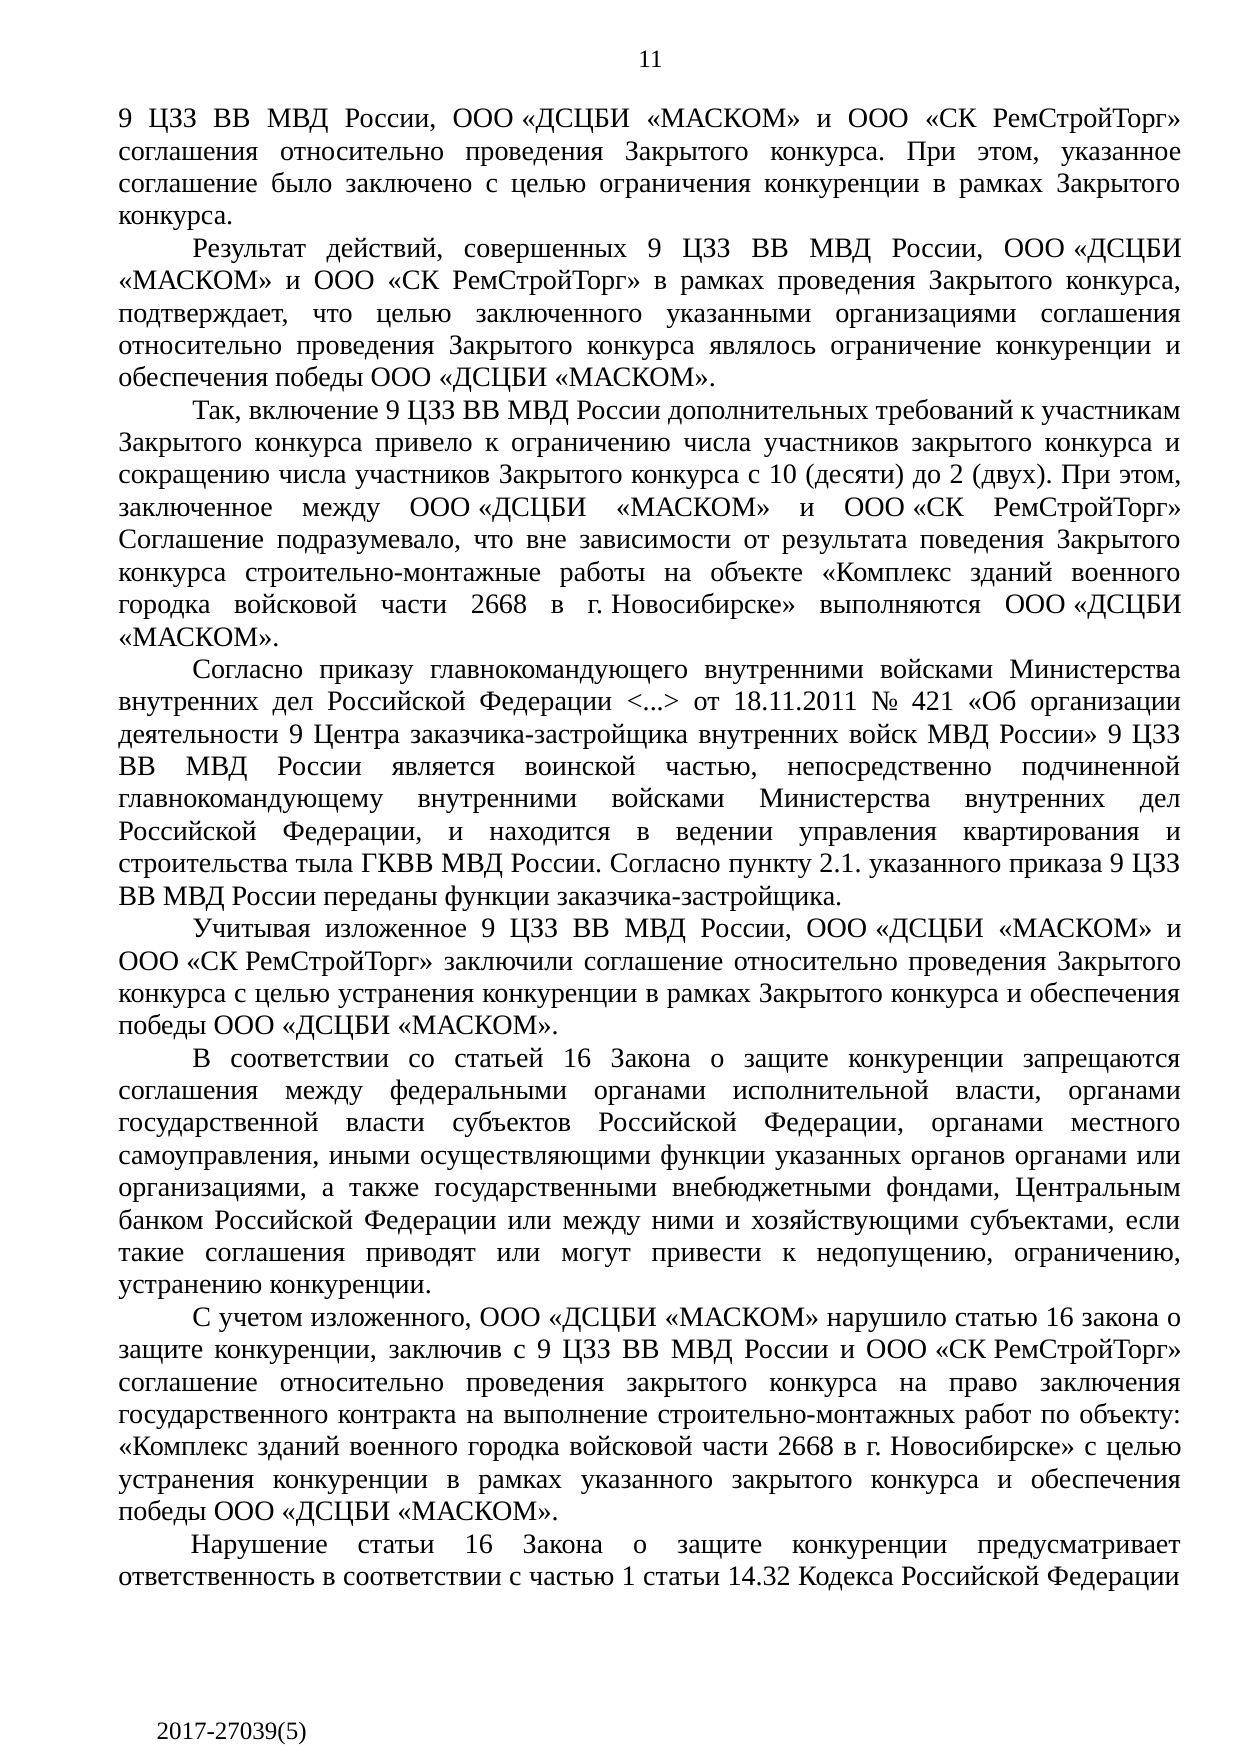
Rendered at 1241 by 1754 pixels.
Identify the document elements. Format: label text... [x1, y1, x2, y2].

text В соответствии со статьей 16 Закона о защите конкуренции запрещаются соглашения между федеральными органами исполнительной власти, органами государственной власти субъектов Российской Федерации, органами местного самоуправления, иными осуществляющими функции указанных органов органами или организациями, а также государственными внебюджетными фондами, Центральным банком Российской Федерации или между ними и хозяйствующими субъектами, если такие соглашения приводят или могут привести к недопущению, ограничению, устранению конкуренции. [118, 1041, 1182, 1300]
text Согласно приказу главнокомандующего внутренними войсками Министерства внутренних дел Российской Федерации <...> от 18.11.2011 № 421 «Об организации деятельности 9 Центра заказчика-застройщика внутренних войск МВД России» 9 ЦЗЗ ВВ МВД России является воинской частью, непосредственно подчиненной главнокомандующему внутренними войсками Министерства внутренних дел Российской Федерации, и находится в ведении управления квартирования и строительства тыла ГКВВ МВД России. Согласно пункту 2.1. указанного приказа 9 ЦЗЗ ВВ МВД России переданы функции заказчика-застройщика. [118, 652, 1182, 911]
text Результат действий, совершенных 9 ЦЗЗ ВВ МВД России, ООО «ДСЦБИ «МАСКОМ» и ООО «СК РемСтройТорг» в рамках проведения Закрытого конкурса, подтверждает, что целью заключенного указанными организациями соглашения относительно проведения Закрытого конкурса являлось ограничение конкуренции и обеспечения победы ООО «ДСЦБИ «МАСКОМ». [118, 231, 1182, 393]
text Нарушение статьи 16 Закона о защите конкуренции предусматривает ответственность в соответствии с частью 1 статьи 14.32 Кодекса Российской Федерации [118, 1527, 1182, 1591]
text С учетом изложенного, ООО «ДСЦБИ «МАСКОМ» нарушило статью 16 закона о защите конкуренции, заключив с 9 ЦЗЗ ВВ МВД России и ООО «СК РемСтройТорг» соглашение относительно проведения закрытого конкурса на право заключения государственного контракта на выполнение строительно-монтажных работ по объекту: «Комплекс зданий военного городка войсковой части 2668 в г. Новосибирске» с целью устранения конкуренции в рамках указанного закрытого конкурса и обеспечения победы ООО «ДСЦБИ «МАСКОМ». [118, 1300, 1182, 1527]
text Учитывая изложенное 9 ЦЗЗ ВВ МВД России, ООО «ДСЦБИ «МАСКОМ» и ООО «СК РемСтройТорг» заключили соглашение относительно проведения Закрытого конкурса с целью устранения конкуренции в рамках Закрытого конкурса и обеспечения победы ООО «ДСЦБИ «МАСКОМ». [118, 911, 1182, 1041]
text 9 ЦЗЗ ВВ МВД России, ООО «ДСЦБИ «МАСКОМ» и ООО «СК РемСтройТорг» соглашения относительно проведения Закрытого конкурса. При этом, указанное соглашение было заключено с целью ограничения конкуренции в рамках Закрытого конкурса. [118, 101, 1182, 231]
text Так, включение 9 ЦЗЗ ВВ МВД России дополнительных требований к участникам Закрытого конкурса привело к ограничению числа участников закрытого конкурса и сокращению числа участников Закрытого конкурса с 10 (десяти) до 2 (двух). При этом, заключенное между ООО «ДСЦБИ «МАСКОМ» и ООО «СК РемСтройТорг» Соглашение подразумевало, что вне зависимости от результата поведения Закрытого конкурса строительно-монтажные работы на объекте «Комплекс зданий военного городка войсковой части 2668 в г. Новосибирске» выполняются ООО «ДСЦБИ «МАСКОМ». [118, 393, 1182, 652]
